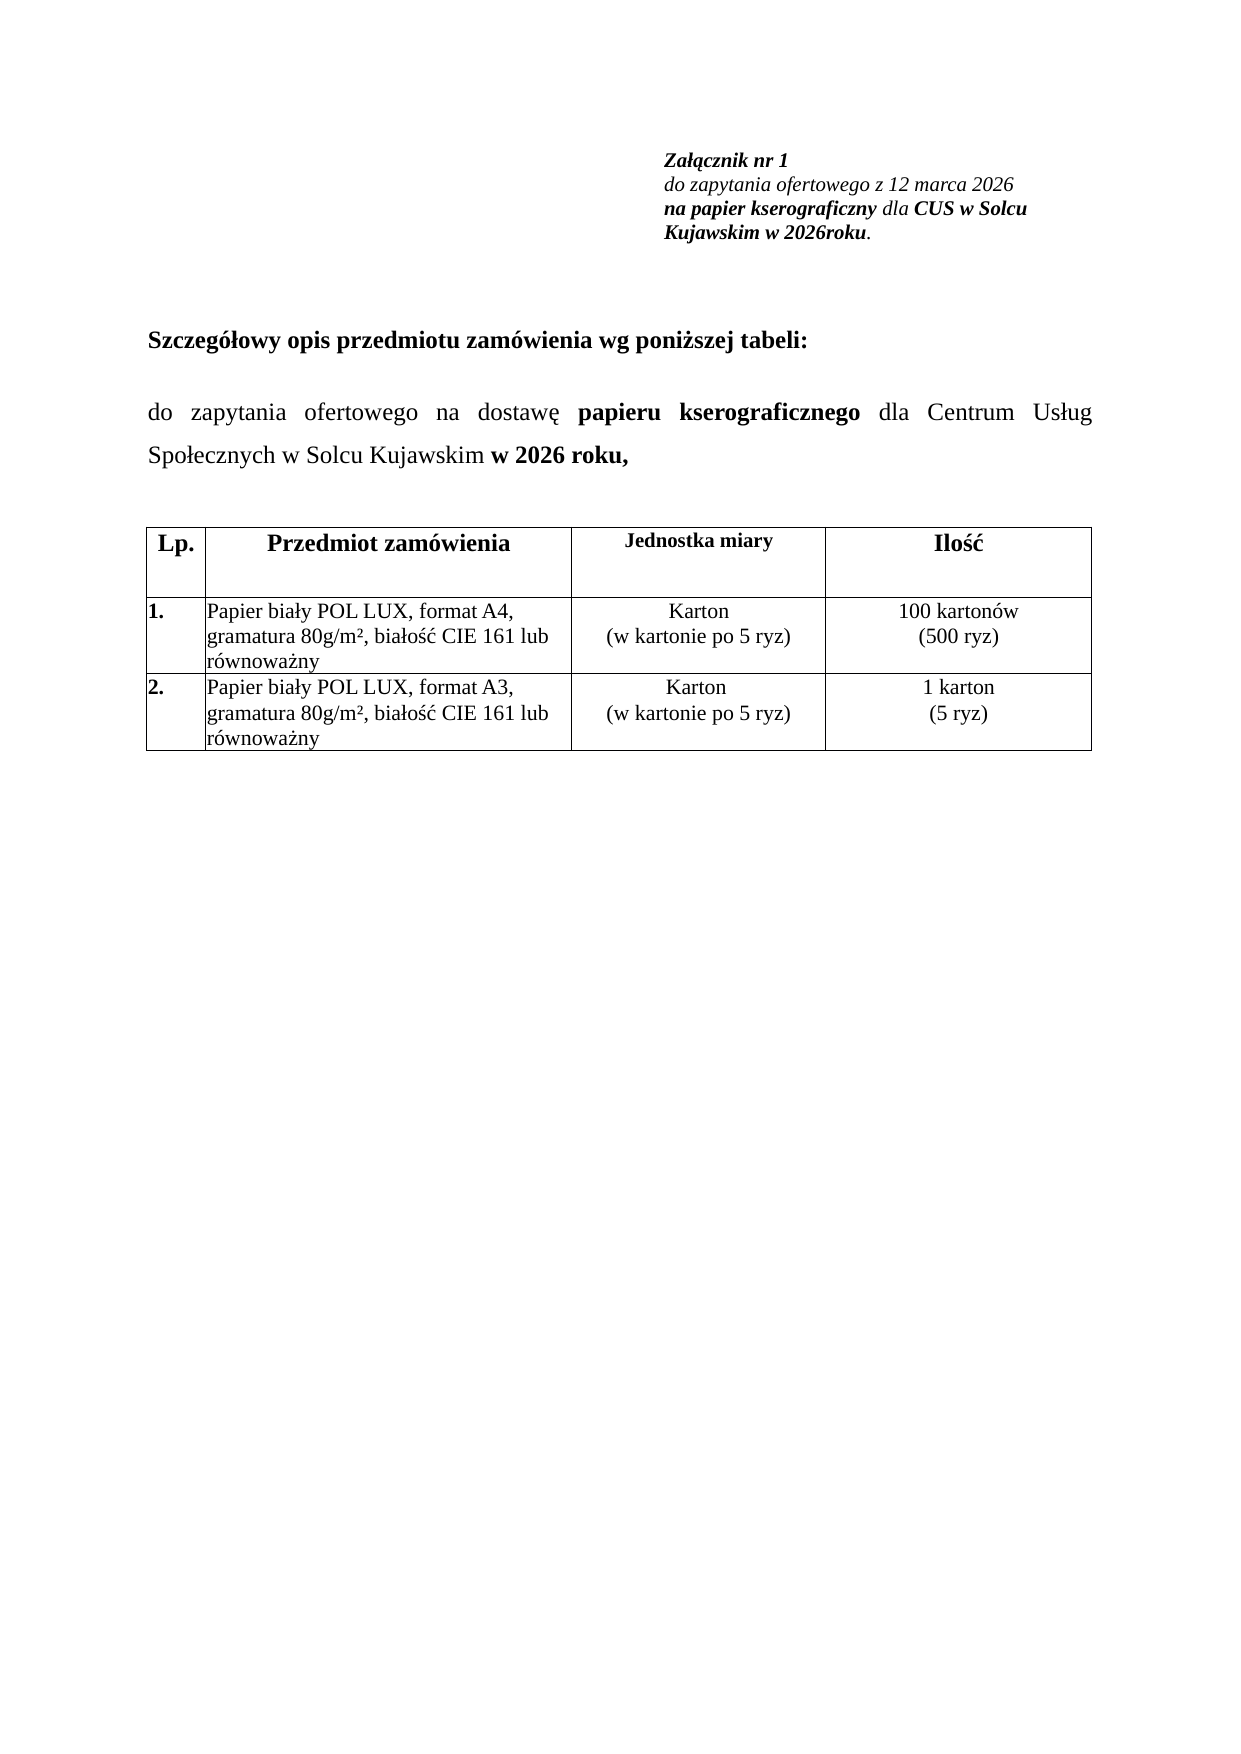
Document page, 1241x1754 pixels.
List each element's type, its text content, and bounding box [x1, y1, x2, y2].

text do zapytania ofertowego na dostawę papieru kserograficznego dla Centrum Usług Społecznych w Solcu Kujawskim w 2026 roku, [148, 397, 1093, 469]
table_cell Karton (w kartonie po 5 ryz) [572, 674, 825, 750]
text Załącznik nr 1 [590, 148, 1093, 172]
text na papier kserograficzny dla CUS w Solcu Kujawskim w 2026roku. [664, 196, 1093, 244]
table_cell 1 karton (5 ryz) [826, 674, 1091, 750]
table_header Lp. [147, 528, 205, 597]
text Szczegółowy opis przedmiotu zamówienia wg poniższej tabeli: [148, 325, 1093, 354]
table_header Przedmiot zamówienia [206, 528, 571, 597]
table_header Ilość [826, 528, 1091, 597]
table_cell 1. [147, 598, 205, 673]
table_header Jednostka miary [572, 528, 825, 597]
table_cell Papier biały POL LUX, format A4, gramatura 80g/m², białość CIE 161 lub równoważny [206, 598, 571, 673]
table_cell Karton (w kartonie po 5 ryz) [572, 598, 825, 673]
table_cell 2. [147, 674, 205, 750]
table_cell 100 kartonów (500 ryz) [826, 598, 1091, 673]
text do zapytania ofertowego z 12 marca 2026 [148, 172, 1093, 196]
table_cell Papier biały POL LUX, format A3, gramatura 80g/m², białość CIE 161 lub równoważny [206, 674, 571, 750]
